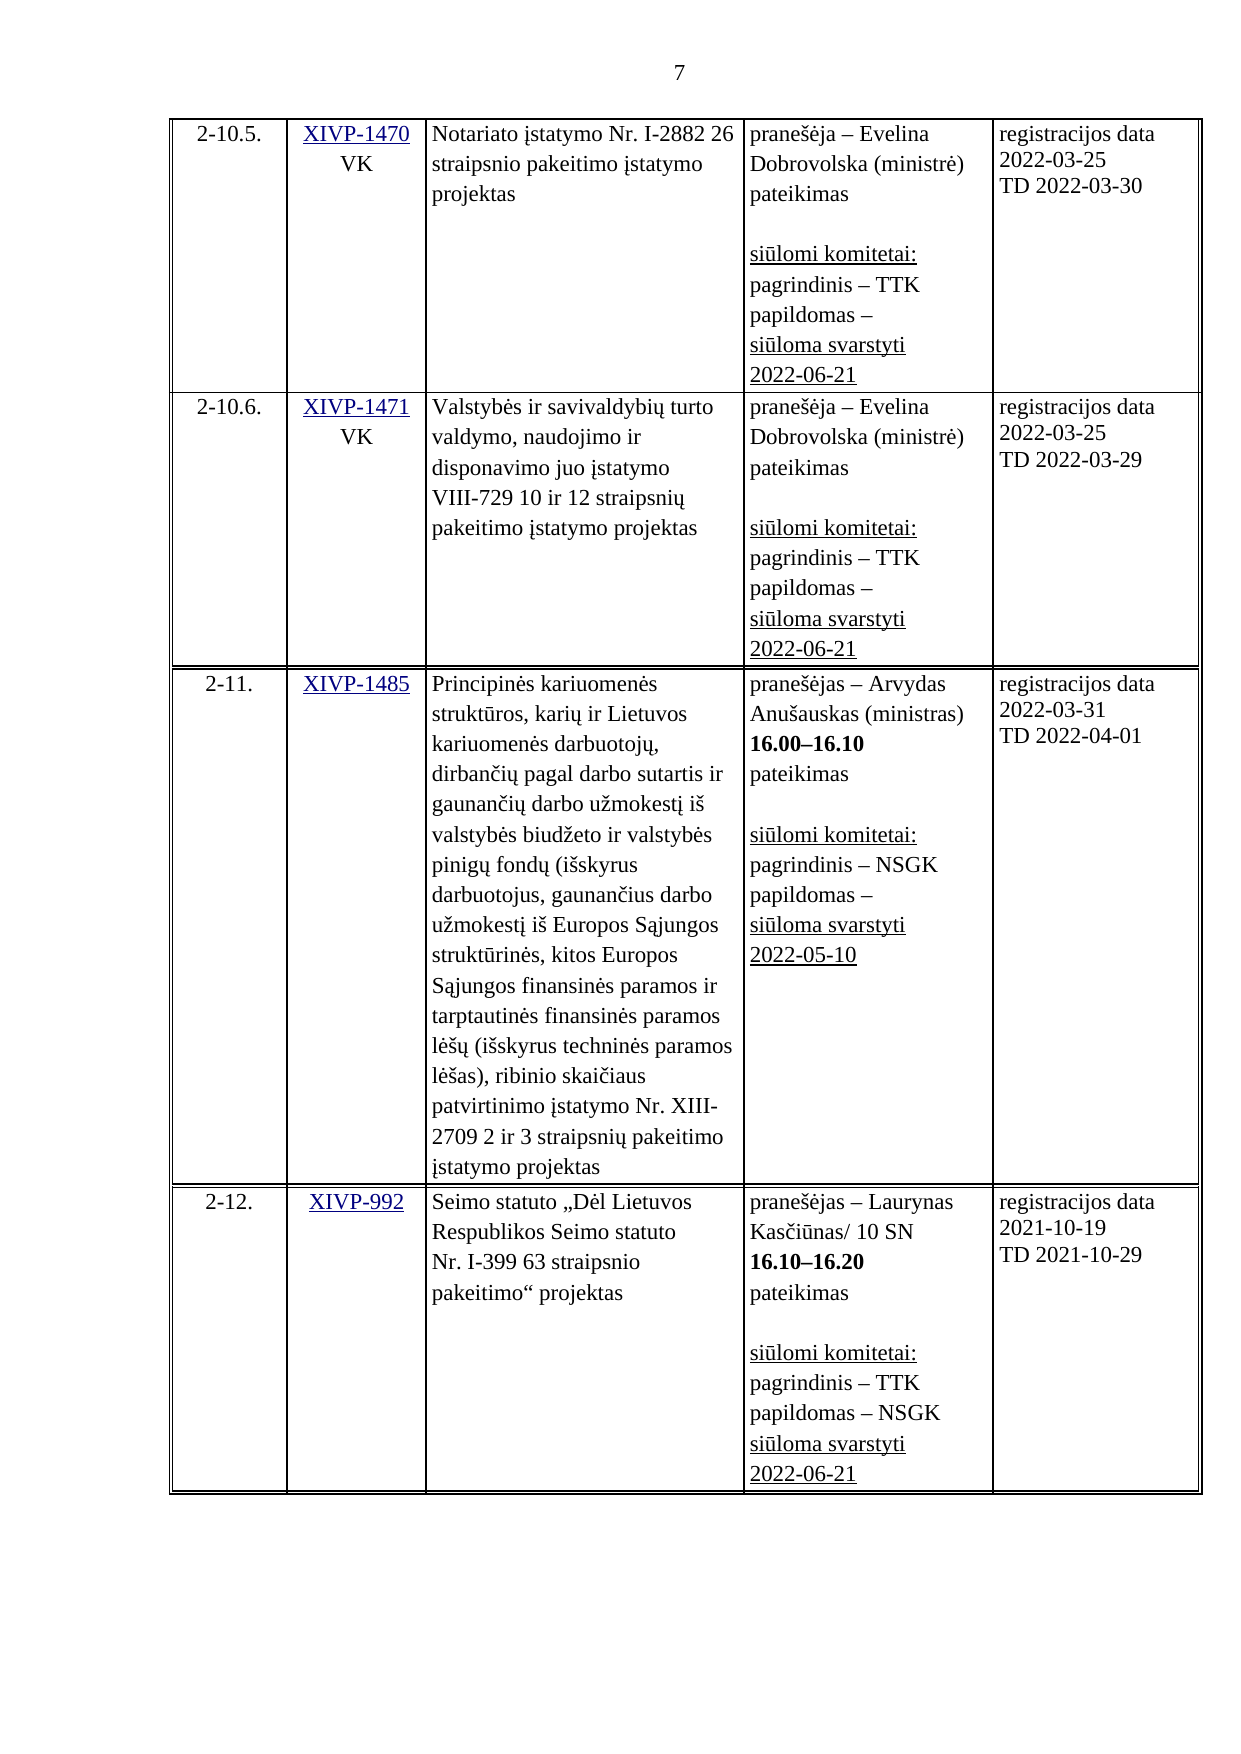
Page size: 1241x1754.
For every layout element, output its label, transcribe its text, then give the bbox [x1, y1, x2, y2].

table_cell pranešėja – Evelina Dobrovolska (ministrė) pateikimas siūlomi komitetai: pagrindinis – TTK papildomas – siūloma svarstyti 2022-06-21 [745, 393, 992, 665]
table_cell XIVP-1485 [288, 670, 425, 1183]
table_cell [1203, 665, 1240, 1183]
table_cell Principinės kariuomenės struktūros, karių ir Lietuvos kariuomenės darbuotojų, dirbančių pagal darbo sutartis ir gaunančių darbo užmokestį iš valstybės biudžeto ir valstybės pinigų fondų (išskyrus darbuotojus, gaunančius darbo užmokestį iš Europos Sąjungos struktūrinės, kitos Europos Sąjungos finansinės paramos ir tarptautinės finansinės paramos lėšų (išskyrus techninės paramos lėšas), ribinio skaičiaus patvirtinimo įstatymo Nr. XIII-2709 2 ir 3 straipsnių pakeitimo įstatymo projektas [427, 670, 743, 1183]
table_cell pranešėjas – Arvydas Anušauskas (ministras) 16.00–16.10 pateikimas siūlomi komitetai: pagrindinis – NSGK papildomas – siūloma svarstyti 2022-05-10 [745, 670, 992, 1183]
table_cell [1203, 118, 1240, 392]
table_cell pranešėja – Evelina Dobrovolska (ministrė) pateikimas siūlomi komitetai: pagrindinis – TTK papildomas – siūloma svarstyti 2022-06-21 [745, 120, 992, 392]
table_cell XIVP-1471 VK [288, 393, 425, 665]
table_cell 2-11. [173, 670, 286, 1183]
table_cell [1203, 392, 1240, 665]
table_cell 2-10.5. [173, 120, 286, 392]
table_cell XIVP-992 [288, 1188, 425, 1490]
table_cell pranešėjas – Laurynas Kasčiūnas/ 10 SN 16.10–16.20 pateikimas siūlomi komitetai: pagrindinis – TTK papildomas – NSGK siūloma svarstyti 2022-06-21 [745, 1188, 992, 1490]
table_cell Seimo statuto „Dėl Lietuvos Respublikos Seimo statuto Nr. I-399 63 straipsnio pakeitimo“ projektas [427, 1188, 743, 1490]
table_cell 2-10.6. [173, 393, 286, 665]
table_cell registracijos data 2022-03-25 TD 2022-03-29 [994, 393, 1198, 665]
table_cell Valstybės ir savivaldybių turto valdymo, naudojimo ir disponavimo juo įstatymo VIII-729 10 ir 12 straipsnių pakeitimo įstatymo projektas [427, 393, 743, 665]
table_cell Notariato įstatymo Nr. I-2882 26 straipsnio pakeitimo įstatymo projektas [427, 120, 743, 392]
table_cell registracijos data 2021-10-19 TD 2021-10-29 [994, 1188, 1198, 1490]
table_cell 2-12. [173, 1188, 286, 1490]
table_cell XIVP-1470 VK [288, 120, 425, 392]
table_cell registracijos data 2022-03-31 TD 2022-04-01 [994, 670, 1198, 1183]
table_cell [1203, 1183, 1240, 1490]
table_cell registracijos data 2022-03-25 TD 2022-03-30 [994, 120, 1198, 392]
